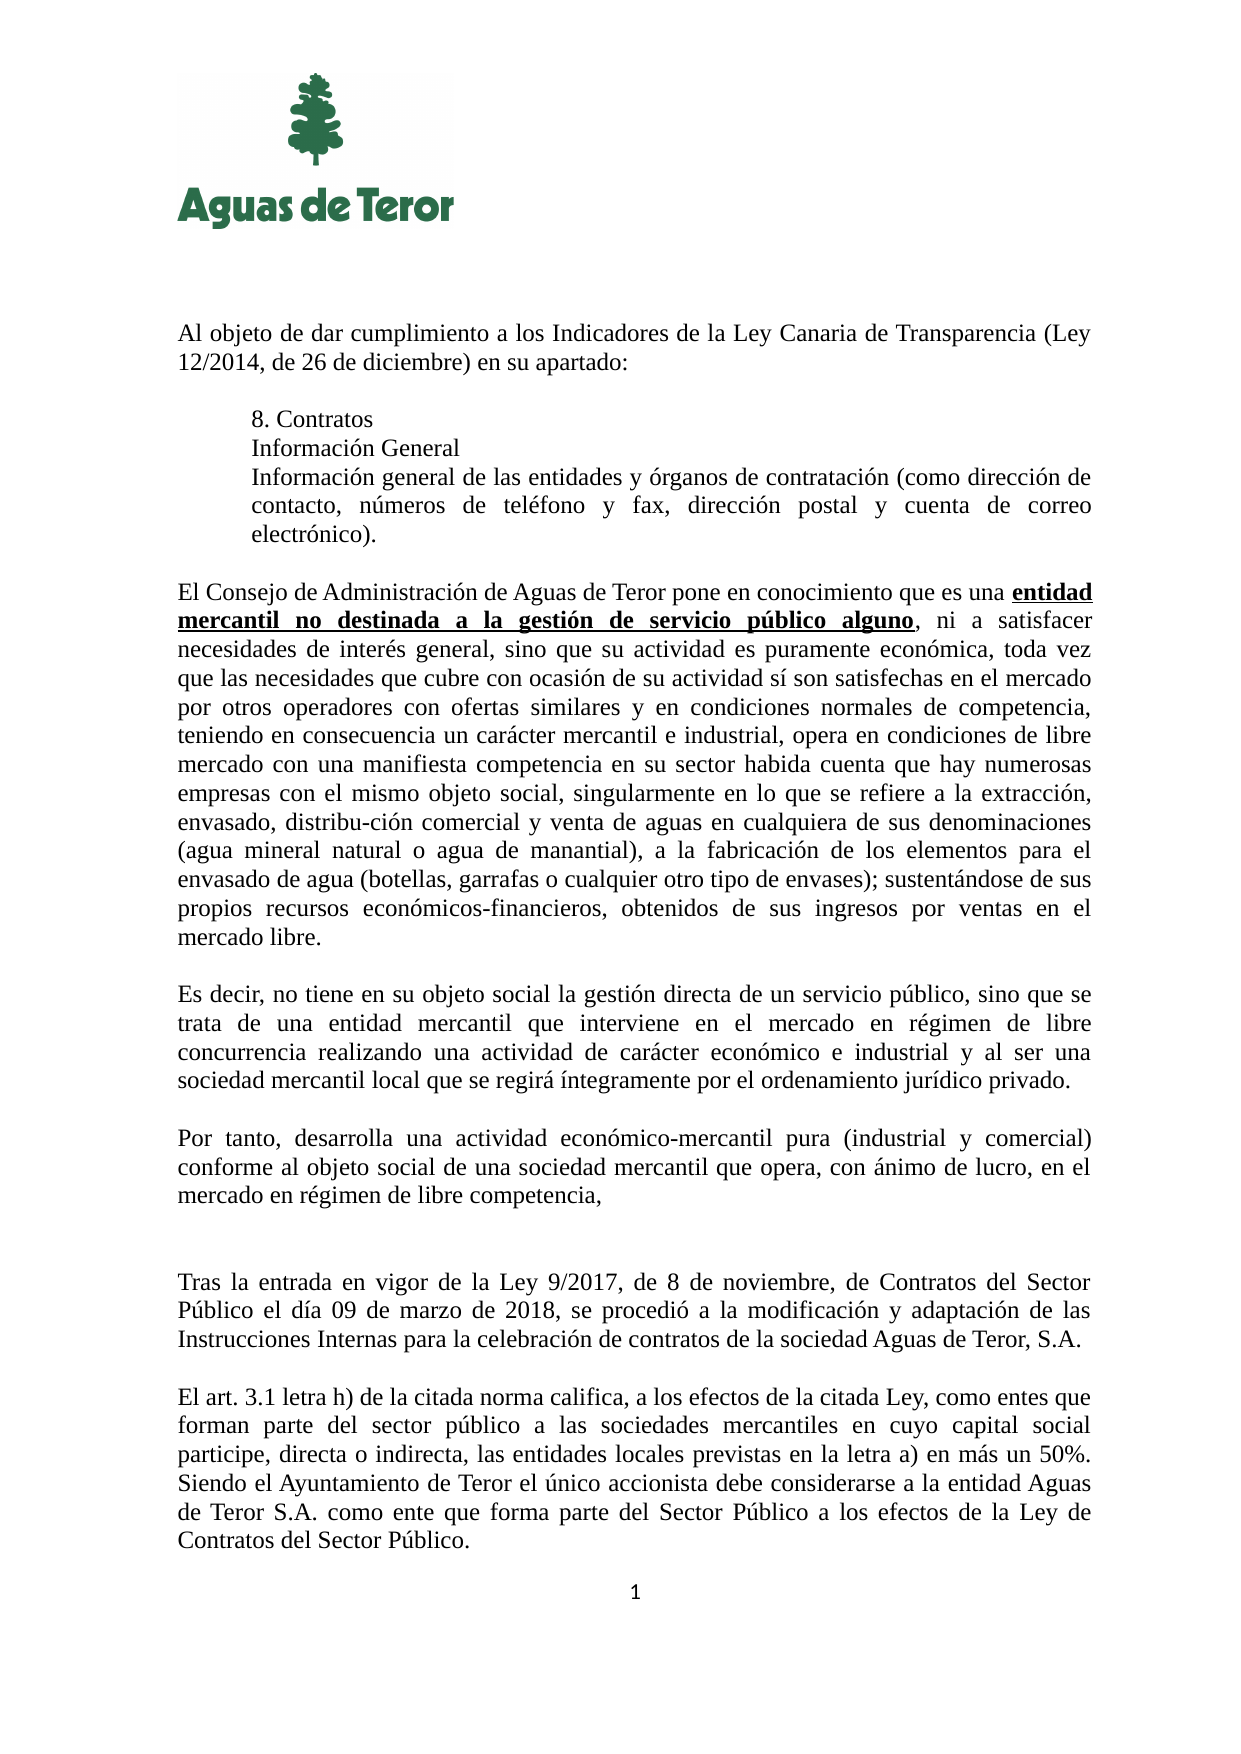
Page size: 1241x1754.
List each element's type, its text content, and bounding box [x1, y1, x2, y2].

text Información General [251, 433, 1092, 462]
text Información general de las entidades y órganos de contratación (como dirección de contacto, números de teléfono y fax, dirección postal y cuenta de correo electrónico). [251, 462, 1092, 548]
text El Consejo de Administración de Aguas de Teror pone en conocimiento que es una entidad mercantil no destinada a la gestión de servicio público alguno, ni a satisfacer necesidades de interés general, sino que su actividad es puramente económica, toda vez que las necesidades que cubre con ocasión de su actividad sí son satisfechas en el mercado por otros operadores con ofertas similares y en condiciones normales de competencia, teniendo en consecuencia un carácter mercantil e industrial, opera en condiciones de libre mercado con una manifiesta competencia en su sector habida cuenta que hay numerosas empresas con el mismo objeto social, singularmente en lo que se refiere a la extracción, envasado, distribu-ción comercial y venta de aguas en cualquiera de sus denominaciones (agua mineral natural o agua de manantial), a la fabricación de los elementos para el envasado de agua (botellas, garrafas o cualquier otro tipo de envases); sustentándose de sus propios recursos económicos-financieros, obtenidos de sus ingresos por ventas en el mercado libre. [177, 577, 1092, 950]
text El art. 3.1 letra h) de la citada norma califica, a los efectos de la citada Ley, como entes que forman parte del sector público a las sociedades mercantiles en cuyo capital social participe, directa o indirecta, las entidades locales previstas en la letra a) en más un 50%. Siendo el Ayuntamiento de Teror el único accionista debe considerarse a la entidad Aguas de Teror S.A. como ente que forma parte del Sector Público a los efectos de la Ley de Contratos del Sector Público. [177, 1382, 1092, 1554]
text 8. Contratos [251, 404, 1092, 433]
text Es decir, no tiene en su objeto social la gestión directa de un servicio público, sino que se trata de una entidad mercantil que interviene en el mercado en régimen de libre concurrencia realizando una actividad de carácter económico e industrial y al ser una sociedad mercantil local que se regirá íntegramente por el ordenamiento jurídico privado. [177, 979, 1092, 1094]
text Tras la entrada en vigor de la Ley 9/2017, de 8 de noviembre, de Contratos del Sector Público el día 09 de marzo de 2018, se procedió a la modificación y adaptación de las Instrucciones Internas para la celebración de contratos de la sociedad Aguas de Teror, S.A. [177, 1267, 1092, 1353]
text Por tanto, desarrolla una actividad económico-mercantil pura (industrial y comercial) conforme al objeto social de una sociedad mercantil que opera, con ánimo de lucro, en el mercado en régimen de libre competencia, [177, 1123, 1092, 1209]
text Al objeto de dar cumplimiento a los Indicadores de la Ley Canaria de Transparencia (Ley 12/2014, de 26 de diciembre) en su apartado: [177, 318, 1092, 375]
